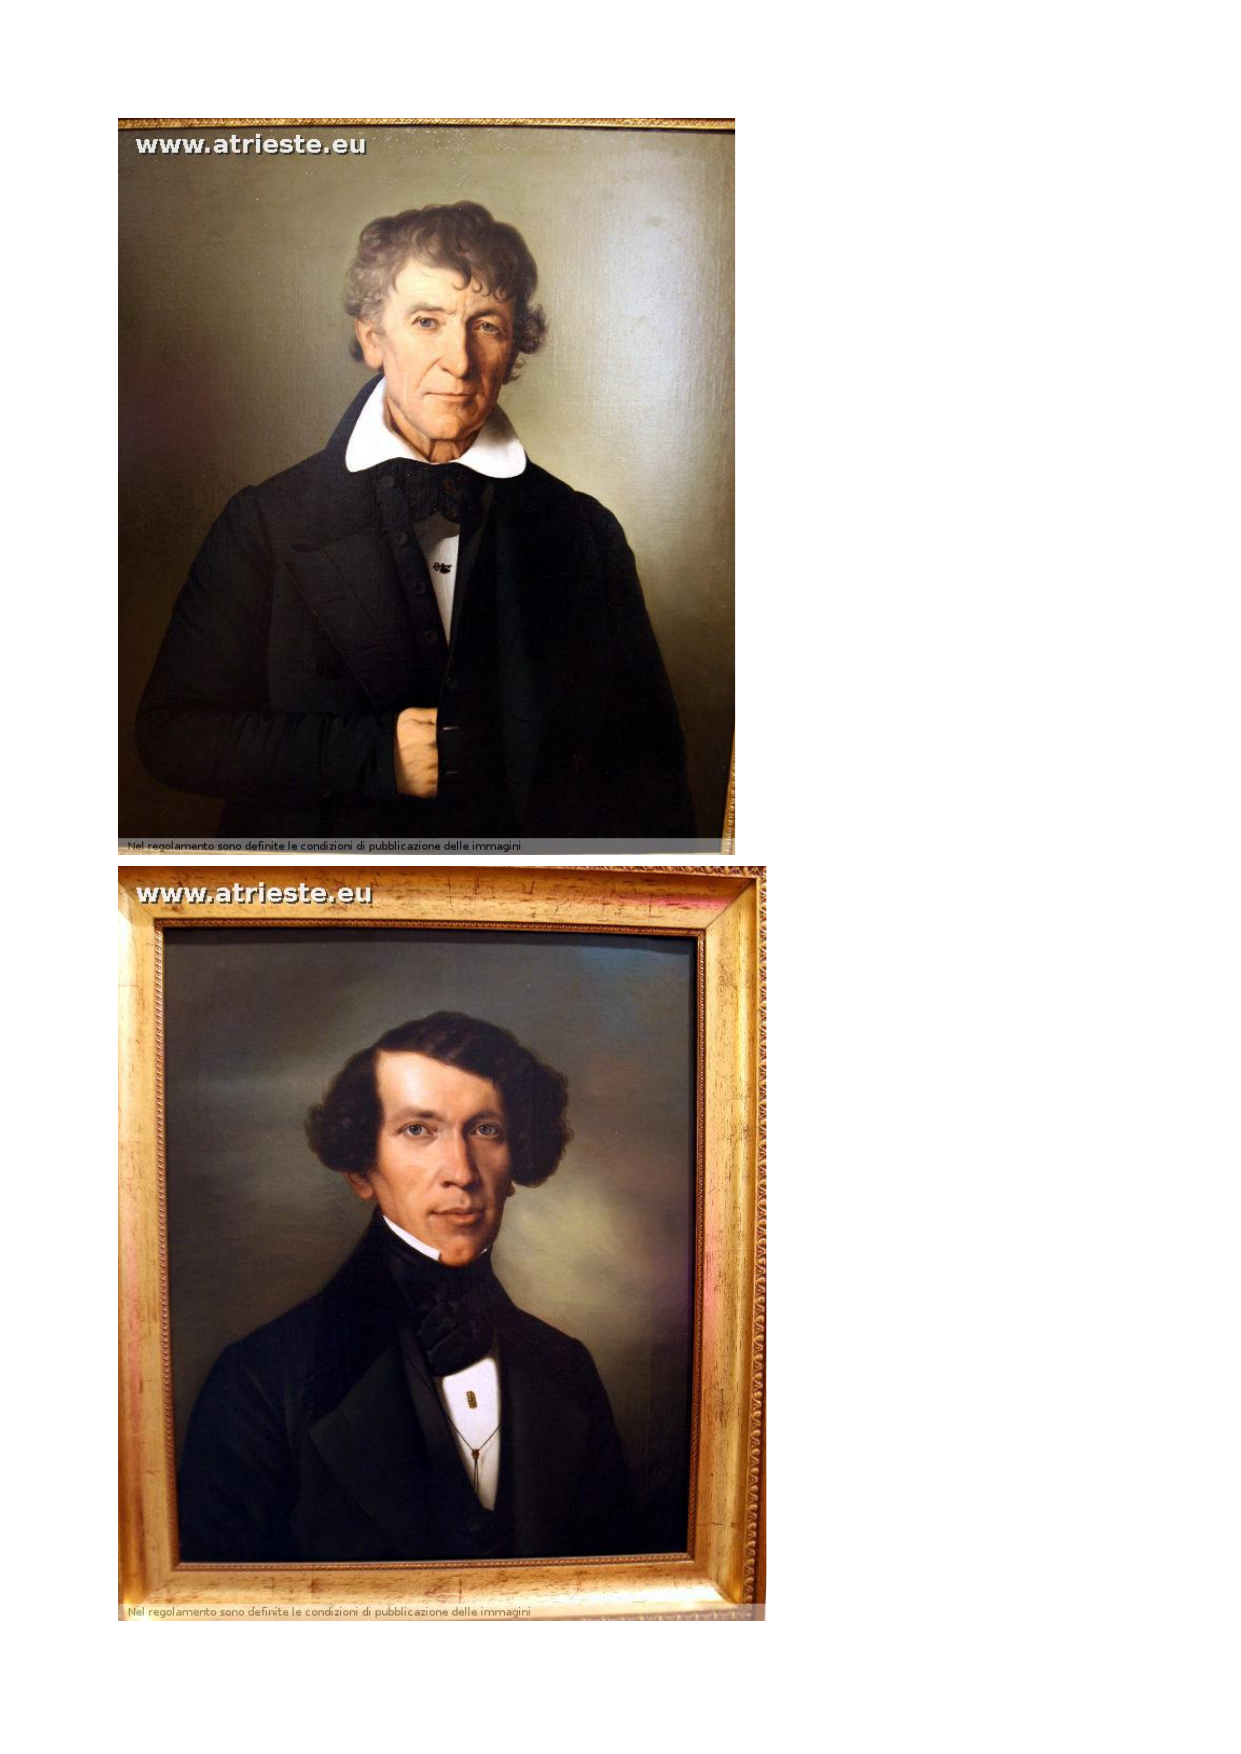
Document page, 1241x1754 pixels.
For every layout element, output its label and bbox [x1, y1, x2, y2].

picture [118, 118, 736, 855]
picture [118, 866, 767, 1621]
